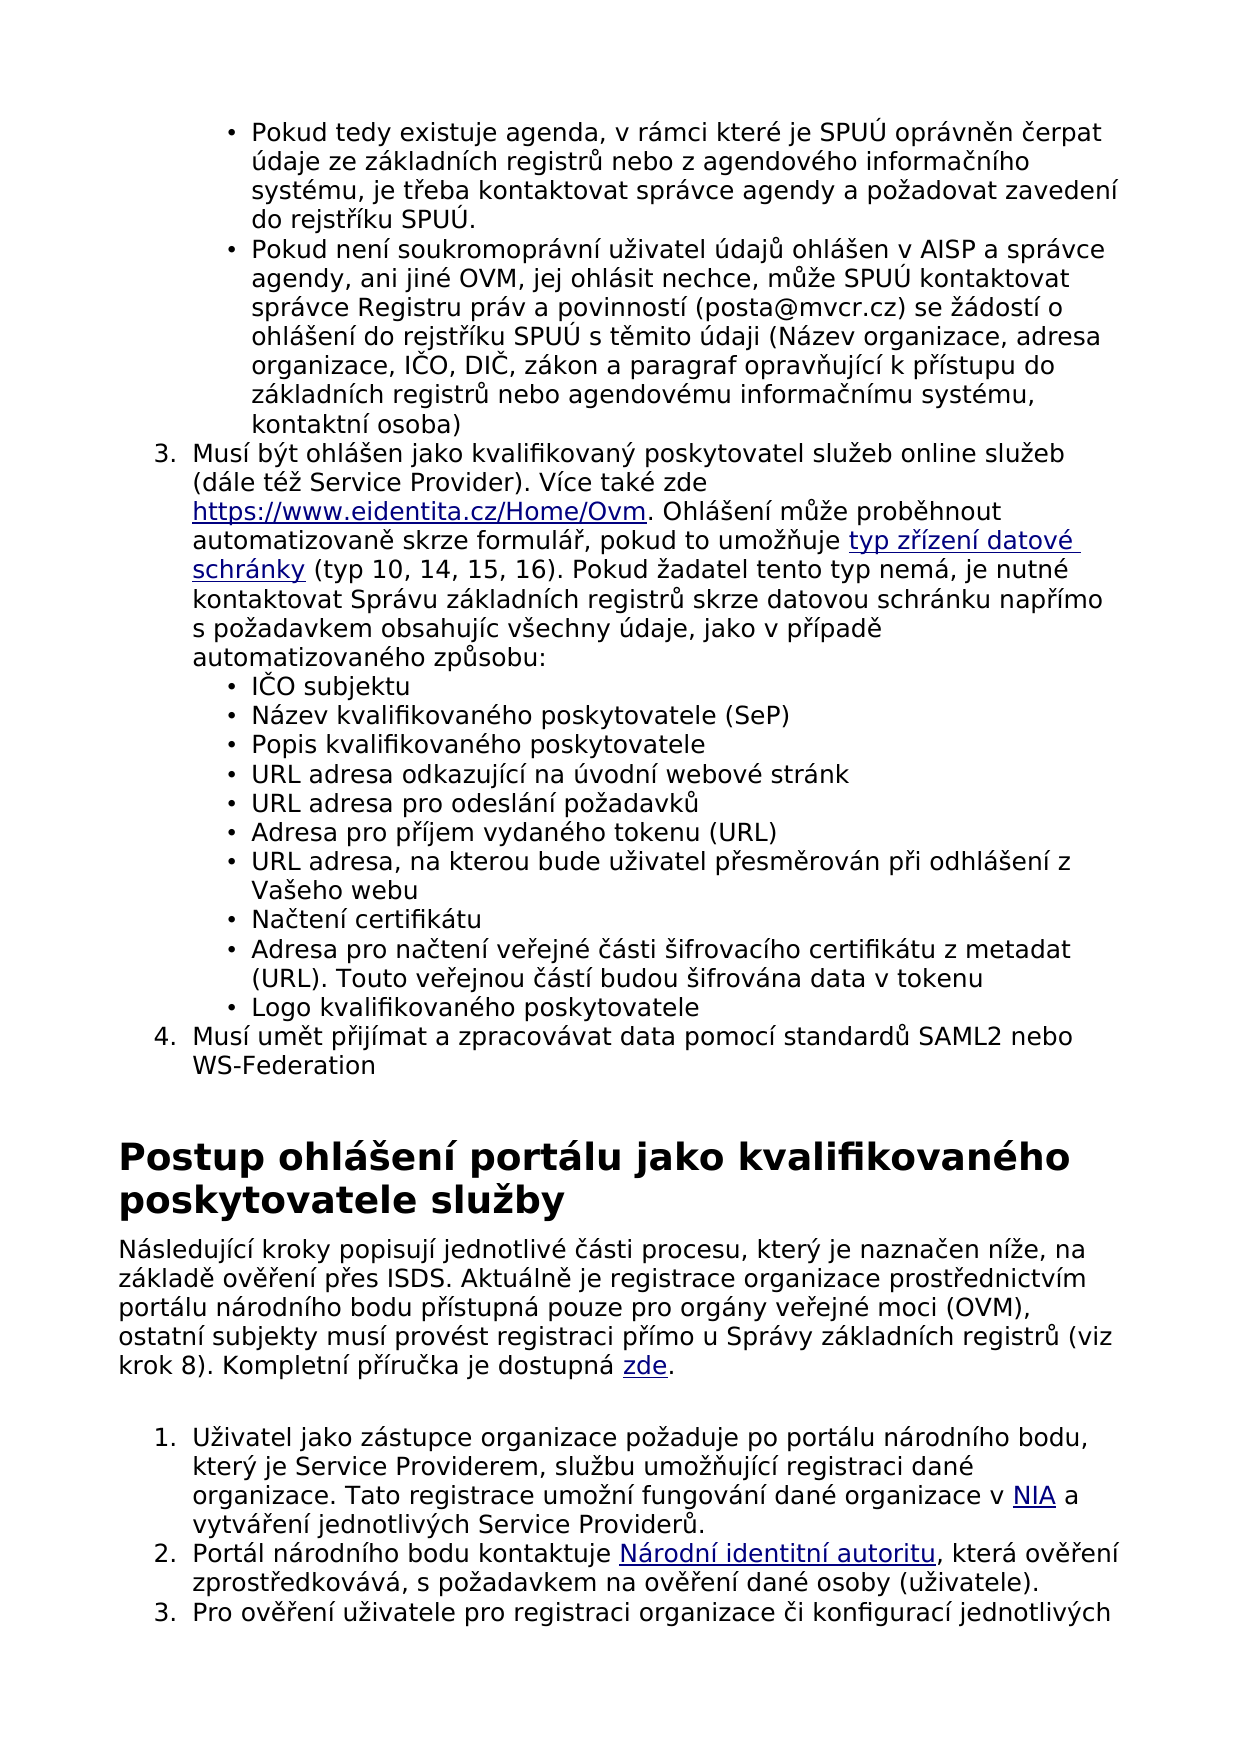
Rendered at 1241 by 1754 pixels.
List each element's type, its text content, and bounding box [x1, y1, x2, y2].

list Pro ověření uživatele pro registraci organizace či konfigurací jednotlivých [177, 1598, 1122, 1627]
subtitle Postup ohlášení portálu jako kvalifikovaného poskytovatele služby [118, 1135, 1122, 1222]
list Pokud není soukromoprávní uživatel údajů ohlášen v AISP a správce agendy, ani jiné OVM, jej ohlásit nechce, může SPUÚ kontaktovat správce Registru práv a povinností (posta@mvcr.cz) se žádostí o ohlášení do rejstříku SPUÚ s těmito údaji (Název organizace, adresa organizace, IČO, DIČ, zákon a paragraf opravňující k přístupu do základních registrů nebo agendovému informačnímu systému, kontaktní osoba) [236, 235, 1122, 439]
list Adresa pro načtení veřejné části šifrovacího certifikátu z metadat (URL). Touto veřejnou částí budou šifrována data v tokenu [236, 935, 1122, 993]
list Název kvalifikovaného poskytovatele (SeP) [236, 701, 1122, 731]
text Následující kroky popisují jednotlivé části procesu, který je naznačen níže, na základě ověření přes ISDS. Aktuálně je registrace organizace prostřednictvím portálu národního bodu přístupná pouze pro orgány veřejné moci (OVM), ostatní subjekty musí provést registraci přímo u Správy základních registrů (viz krok 8). Kompletní příručka je dostupná zde. [118, 1235, 1122, 1381]
list URL adresa odkazující na úvodní webové stránk [236, 760, 1122, 789]
list Popis kvalifikovaného poskytovatele [236, 731, 1122, 760]
list Pokud tedy existuje agenda, v rámci které je SPUÚ oprávněn čerpat údaje ze základních registrů nebo z agendového informačního systému, je třeba kontaktovat správce agendy a požadovat zavedení do rejstříku SPUÚ. [236, 118, 1122, 235]
list Portál národního bodu kontaktuje Národní identitní autoritu, která ověření zprostředkovává, s požadavkem na ověření dané osoby (uživatele). [177, 1539, 1122, 1598]
list IČO subjektu [236, 672, 1122, 701]
list Musí umět přijímat a zpracovávat data pomocí standardů SAML2 nebo WS-Federation [177, 1022, 1122, 1081]
list Načtení certifikátu [236, 906, 1122, 935]
list Logo kvalifikovaného poskytovatele [236, 993, 1122, 1022]
list Adresa pro příjem vydaného tokenu (URL) [236, 818, 1122, 847]
list Musí být ohlášen jako kvalifikovaný poskytovatel služeb online služeb (dále též Service Provider). Více také zde https://www.eidentita.cz/Home/Ovm. Ohlášení může proběhnout automatizovaně skrze formulář, pokud to umožňuje typ zřízení datové schránky (typ 10, 14, 15, 16). Pokud žadatel tento typ nemá, je nutné kontaktovat Správu základních registrů skrze datovou schránku napřímo s požadavkem obsahujíc všechny údaje, jako v případě automatizovaného způsobu: [177, 439, 1122, 672]
list URL adresa, na kterou bude uživatel přesměrován při odhlášení z Vašeho webu [236, 847, 1122, 906]
list Uživatel jako zástupce organizace požaduje po portálu národního bodu, který je Service Providerem, službu umožňující registraci dané organizace. Tato registrace umožní fungování dané organizace v NIA a vytváření jednotlivých Service Providerů. [177, 1423, 1122, 1539]
list URL adresa pro odeslání požadavků [236, 789, 1122, 818]
